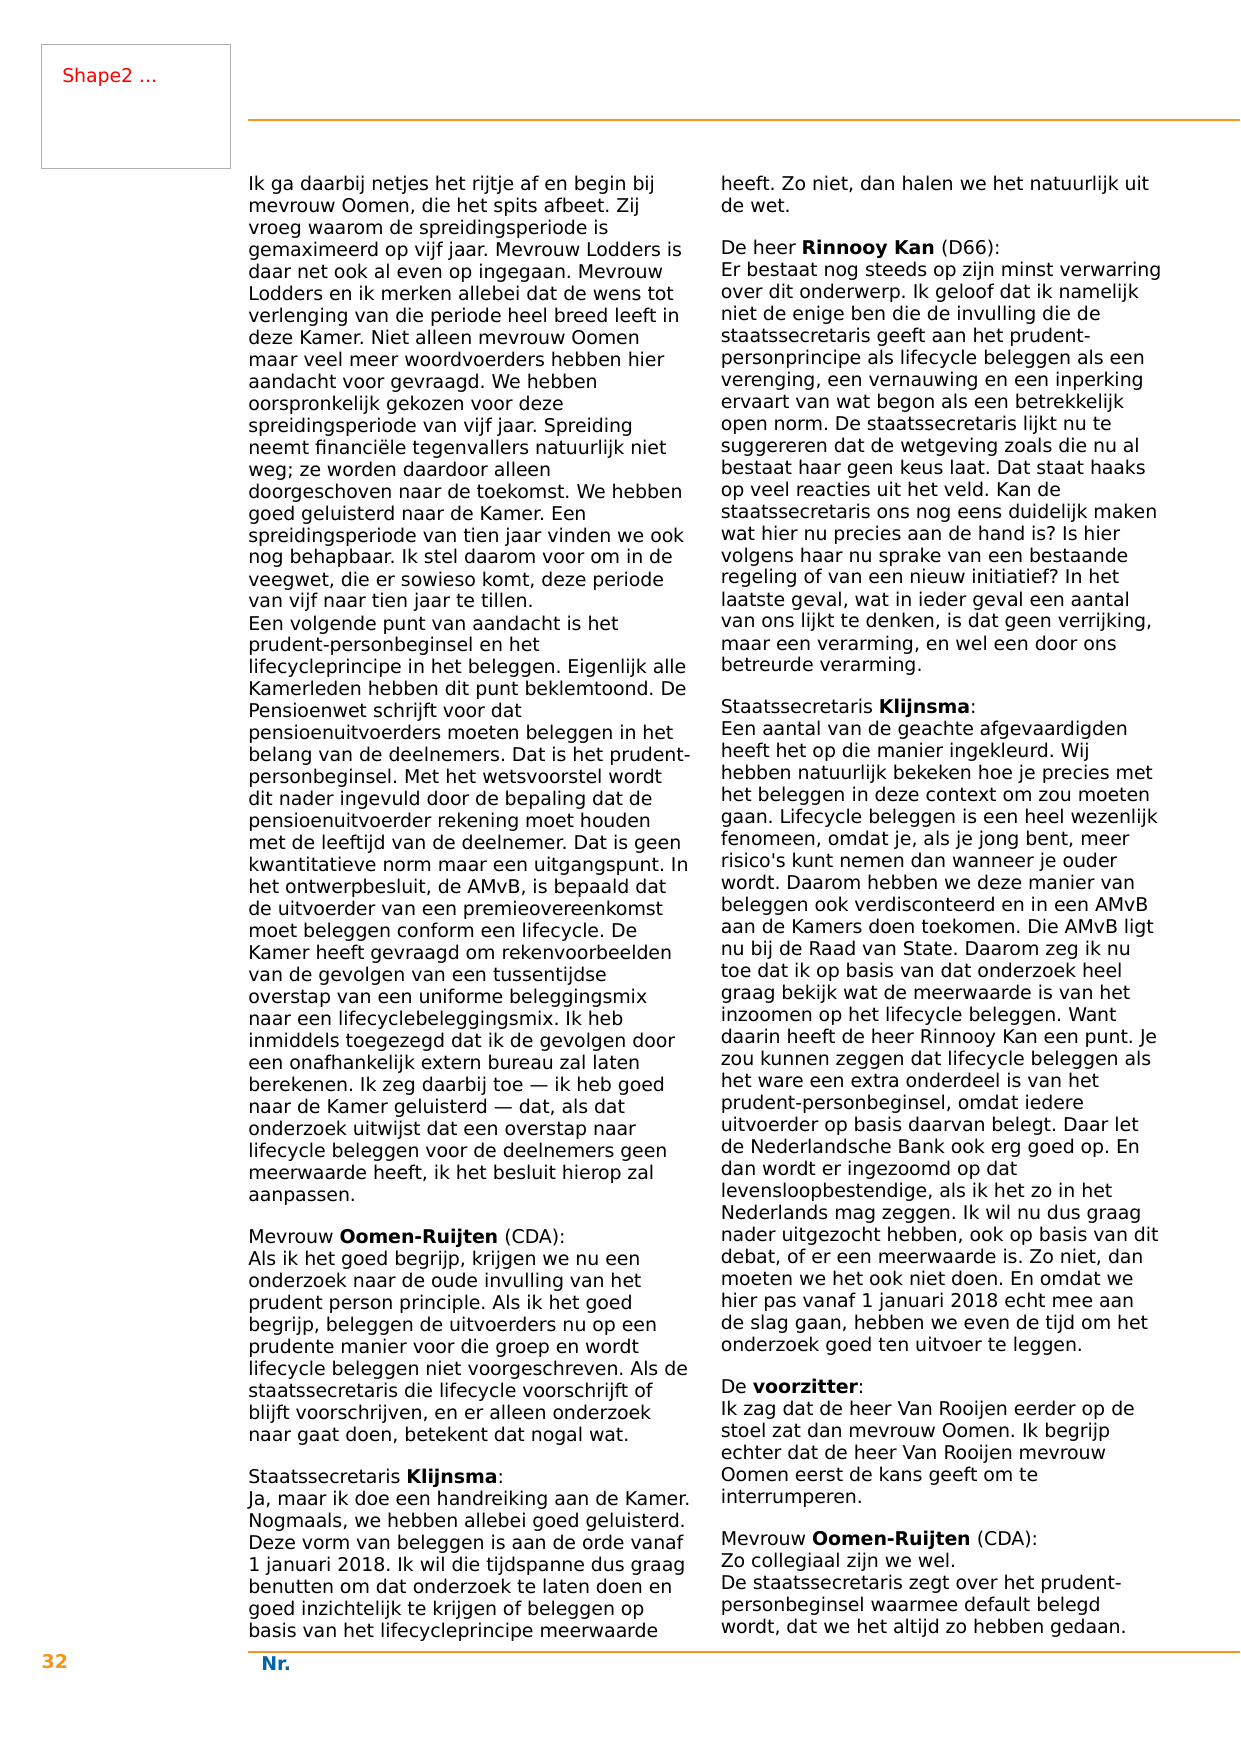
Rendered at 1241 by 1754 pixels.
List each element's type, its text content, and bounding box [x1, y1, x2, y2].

text heeft. Zo niet, dan halen we het natuurlijk uit de wet. [721, 173, 1163, 217]
text Als ik het goed begrijp, krijgen we nu een onderzoek naar de oude invulling van het prudent person principle. Als ik het goed begrijp, beleggen de uitvoerders nu op een prudente manier voor die groep en wordt lifecycle beleggen niet voorgeschreven. Als de staatssecretaris die lifecycle voorschrijft of blijft voorschrijven, en er alleen onderzoek naar gaat doen, betekent dat nogal wat. [248, 1248, 691, 1446]
text Zo collegiaal zijn we wel. [721, 1549, 1163, 1572]
text De voorzitter: [721, 1376, 1163, 1398]
text De heer Rinnooy Kan (D66): [721, 237, 1163, 259]
text Staatssecretaris Klijnsma: [248, 1466, 691, 1488]
text De staatssecretaris zegt over het prudent-personbeginsel waarmee default belegd wordt, dat we het altijd zo hebben gedaan. [721, 1572, 1163, 1637]
text Mevrouw Oomen-Ruijten (CDA): [248, 1226, 691, 1248]
text Ik ga daarbij netjes het rijtje af en begin bij mevrouw Oomen, die het spits afbeet. Zij vroeg waarom de spreidingsperiode is gemaximeerd op vijf jaar. Mevrouw Lodders is daar net ook al even op ingegaan. Mevrouw Lodders en ik merken allebei dat de wens tot verlenging van die periode heel breed leeft in deze Kamer. Niet alleen mevrouw Oomen maar veel meer woordvoerders hebben hier aandacht voor gevraagd. We hebben oorspronkelijk gekozen voor deze spreidingsperiode van vijf jaar. Spreiding neemt financiële tegenvallers natuurlijk niet weg; ze worden daardoor alleen doorgeschoven naar de toekomst. We hebben goed geluisterd naar de Kamer. Een spreidingsperiode van tien jaar vinden we ook nog behapbaar. Ik stel daarom voor om in de veegwet, die er sowieso komt, deze periode van vijf naar tien jaar te tillen. [248, 173, 691, 612]
text Ja, maar ik doe een handreiking aan de Kamer. Nogmaals, we hebben allebei goed geluisterd. Deze vorm van beleggen is aan de orde vanaf 1 januari 2018. Ik wil die tijdspanne dus graag benutten om dat onderzoek te laten doen en goed inzichtelijk te krijgen of beleggen op basis van het lifecycleprincipe meerwaarde [248, 1488, 691, 1641]
text Staatssecretaris Klijnsma: [721, 696, 1163, 718]
text Een volgende punt van aandacht is het prudent-personbeginsel en het lifecycleprincipe in het beleggen. Eigenlijk alle Kamerleden hebben dit punt beklemtoond. De Pensioenwet schrijft voor dat pensioenuitvoerders moeten beleggen in het belang van de deelnemers. Dat is het prudent-personbeginsel. Met het wetsvoorstel wordt dit nader ingevuld door de bepaling dat de pensioenuitvoerder rekening moet houden met de leeftijd van de deelnemer. Dat is geen kwantitatieve norm maar een uitgangspunt. In het ontwerpbesluit, de AMvB, is bepaald dat de uitvoerder van een premieovereenkomst moet beleggen conform een lifecycle. De Kamer heeft gevraagd om rekenvoorbeelden van de gevolgen van een tussentijdse overstap van een uniforme beleggingsmix naar een lifecyclebeleggingsmix. Ik heb inmiddels toegezegd dat ik de gevolgen door een onafhankelijk extern bureau zal laten berekenen. Ik zeg daarbij toe — ik heb goed naar de Kamer geluisterd — dat, als dat onderzoek uitwijst dat een overstap naar lifecycle beleggen voor de deelnemers geen meerwaarde heeft, ik het besluit hierop zal aanpassen. [248, 612, 691, 1206]
text Mevrouw Oomen-Ruijten (CDA): [721, 1528, 1163, 1549]
text Er bestaat nog steeds op zijn minst verwarring over dit onderwerp. Ik geloof dat ik namelijk niet de enige ben die de invulling die de staatssecretaris geeft aan het prudent-personprincipe als lifecycle beleggen als een verenging, een vernauwing en een inperking ervaart van wat begon als een betrekkelijk open norm. De staatssecretaris lijkt nu te suggereren dat de wetgeving zoals die nu al bestaat haar geen keus laat. Dat staat haaks op veel reacties uit het veld. Kan de staatssecretaris ons nog eens duidelijk maken wat hier nu precies aan de hand is? Is hier volgens haar nu sprake van een bestaande regeling of van een nieuw initiatief? In het laatste geval, wat in ieder geval een aantal van ons lijkt te denken, is dat geen verrijking, maar een verarming, en wel een door ons betreurde verarming. [721, 259, 1163, 676]
text Ik zag dat de heer Van Rooijen eerder op de stoel zat dan mevrouw Oomen. Ik begrijp echter dat de heer Van Rooijen mevrouw Oomen eerst de kans geeft om te interrumperen. [721, 1398, 1163, 1508]
text Een aantal van de geachte afgevaardigden heeft het op die manier ingekleurd. Wij hebben natuurlijk bekeken hoe je precies met het beleggen in deze context om zou moeten gaan. Lifecycle beleggen is een heel wezenlijk fenomeen, omdat je, als je jong bent, meer risico's kunt nemen dan wanneer je ouder wordt. Daarom hebben we deze manier van beleggen ook verdisconteerd en in een AMvB aan de Kamers doen toekomen. Die AMvB ligt nu bij de Raad van State. Daarom zeg ik nu toe dat ik op basis van dat onderzoek heel graag bekijk wat de meerwaarde is van het inzoomen op het lifecycle beleggen. Want daarin heeft de heer Rinnooy Kan een punt. Je zou kunnen zeggen dat lifecycle beleggen als het ware een extra onderdeel is van het prudent-personbeginsel, omdat iedere uitvoerder op basis daarvan belegt. Daar let de Nederlandsche Bank ook erg goed op. En dan wordt er ingezoomd op dat levensloopbestendige, als ik het zo in het Nederlands mag zeggen. Ik wil nu dus graag nader uitgezocht hebben, ook op basis van dit debat, of er een meerwaarde is. Zo niet, dan moeten we het ook niet doen. En omdat we hier pas vanaf 1 januari 2018 echt mee aan de slag gaan, hebben we even de tijd om het onderzoek goed ten uitvoer te leggen. [721, 718, 1163, 1356]
